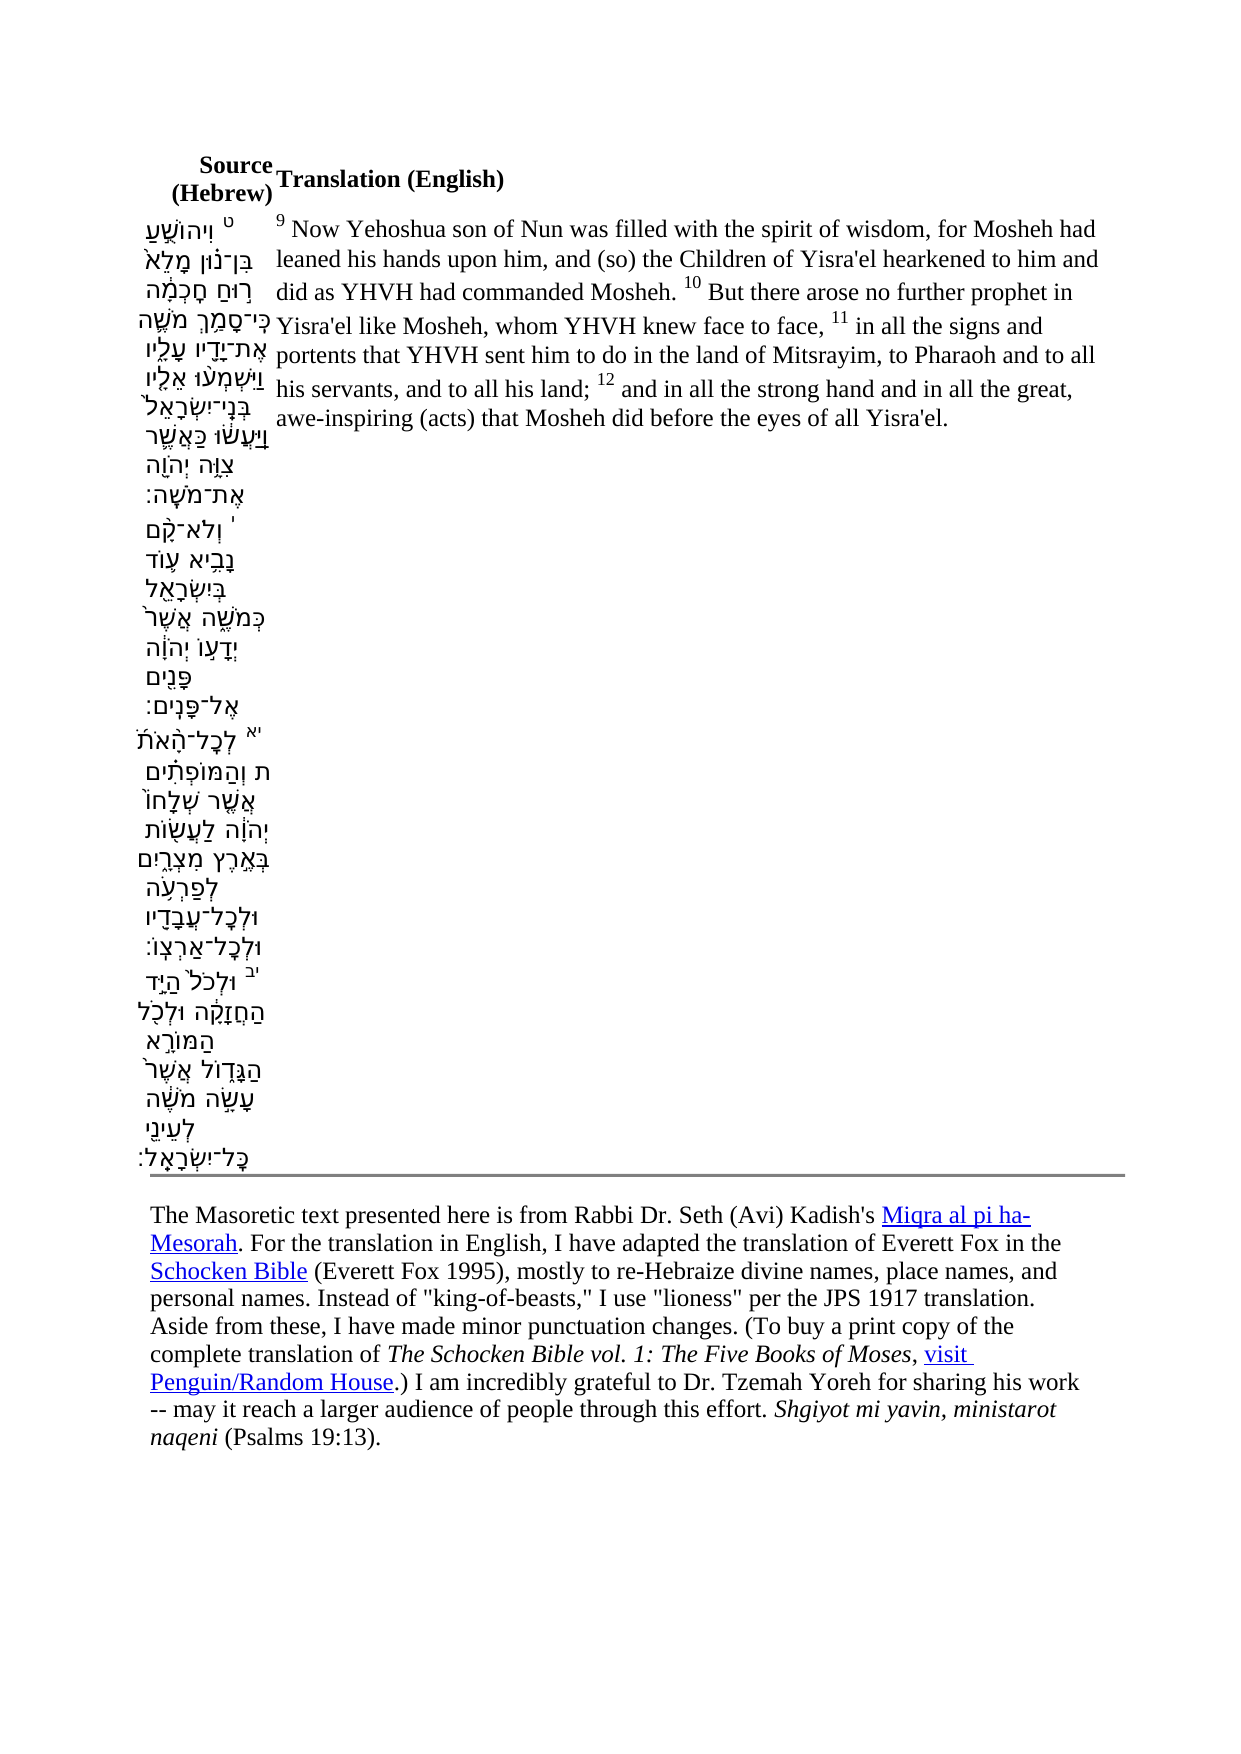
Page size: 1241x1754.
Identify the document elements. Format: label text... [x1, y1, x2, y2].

table_header Translation (English) [274, 150, 1105, 208]
text The Masoretic text presented here is from Rabbi Dr. Seth (Avi) Kadish's Miqra al pi ha-Mesorah. For the translation in English, I have adapted the translation of Everett Fox in the Schocken Bible (Everett Fox 1995), mostly to re-Hebraize divine names, place names, and personal names. Instead of "king-of-beasts," I use "lioness" per the JPS 1917 translation. Aside from these, I have made minor punctuation changes. (To buy a print copy of the complete translation of The Schocken Bible vol. 1: The Five Books of Moses, visit Penguin/Random House.) I am incredibly grateful to Dr. Tzemah Yoreh for sharing his work -- may it reach a larger audience of people through this effort. Shgiyot mi yavin, ministarot naqeni (Psalms 19:13). [150, 1201, 1090, 1451]
table_cell ט וִיהוֹשֻׁ֣עַ בִּן־נ֗וּן מָלֵא֙ ר֣וּחַ חׇכְמָ֔ה כִּֽי־סָמַ֥ךְ מֹשֶׁ֛ה אֶת־יָדָ֖יו עָלָ֑יו וַיִּשְׁמְע֨וּ אֵלָ֤יו בְּנֵֽי־יִשְׂרָאֵל֙ וַֽיַּעֲשׂ֔וּ כַּאֲשֶׁ֛ר צִוָּ֥ה יְהֹוָ֖ה אֶת־מֹשֶֽׁה׃ י וְלֹא־קָ֨ם נָבִ֥יא ע֛וֹד בְּיִשְׂרָאֵ֖ל כְּמֹשֶׁ֑ה אֲשֶׁר֙ יְדָע֣וֹ יְהֹוָ֔ה פָּנִ֖ים אֶל־פָּנִֽים׃ יא לְכׇל־הָ֨אֹתֹ֜ת וְהַמּוֹפְתִ֗ים אֲשֶׁ֤ר שְׁלָחוֹ֙ יְהֹוָ֔ה לַעֲשׂ֖וֹת בְּאֶ֣רֶץ מִצְרָ֑יִם לְפַרְעֹ֥ה וּלְכׇל־עֲבָדָ֖יו וּלְכׇל־אַרְצֽוֹ׃ יב וּלְכֹל֙ הַיָּ֣ד הַחֲזָקָ֔ה וּלְכֹ֖ל הַמּוֹרָ֣א הַגָּד֑וֹל אֲשֶׁר֙ עָשָׂ֣ה מֹשֶׁ֔ה לְעֵינֵ֖י כׇּל־יִשְׂרָאֵֽל׃ [135, 209, 274, 1174]
table_header Source (Hebrew) [135, 150, 274, 208]
table_cell 9 Now Yehoshua son of Nun was filled with the spirit of wisdom, for Mosheh had leaned his hands upon him, and (so) the Children of Yisra'el hearkened to him and did as YHVH had commanded Mosheh. 10 But there arose no further prophet in Yisra'el like Mosheh, whom YHVH knew face to face, 11 in all the signs and portents that YHVH sent him to do in the land of Mitsrayim, to Pharaoh and to all his servants, and to all his land; 12 and in all the strong hand and in all the great, awe-inspiring (acts) that Mosheh did before the eyes of all Yisra'el. [274, 209, 1105, 1173]
